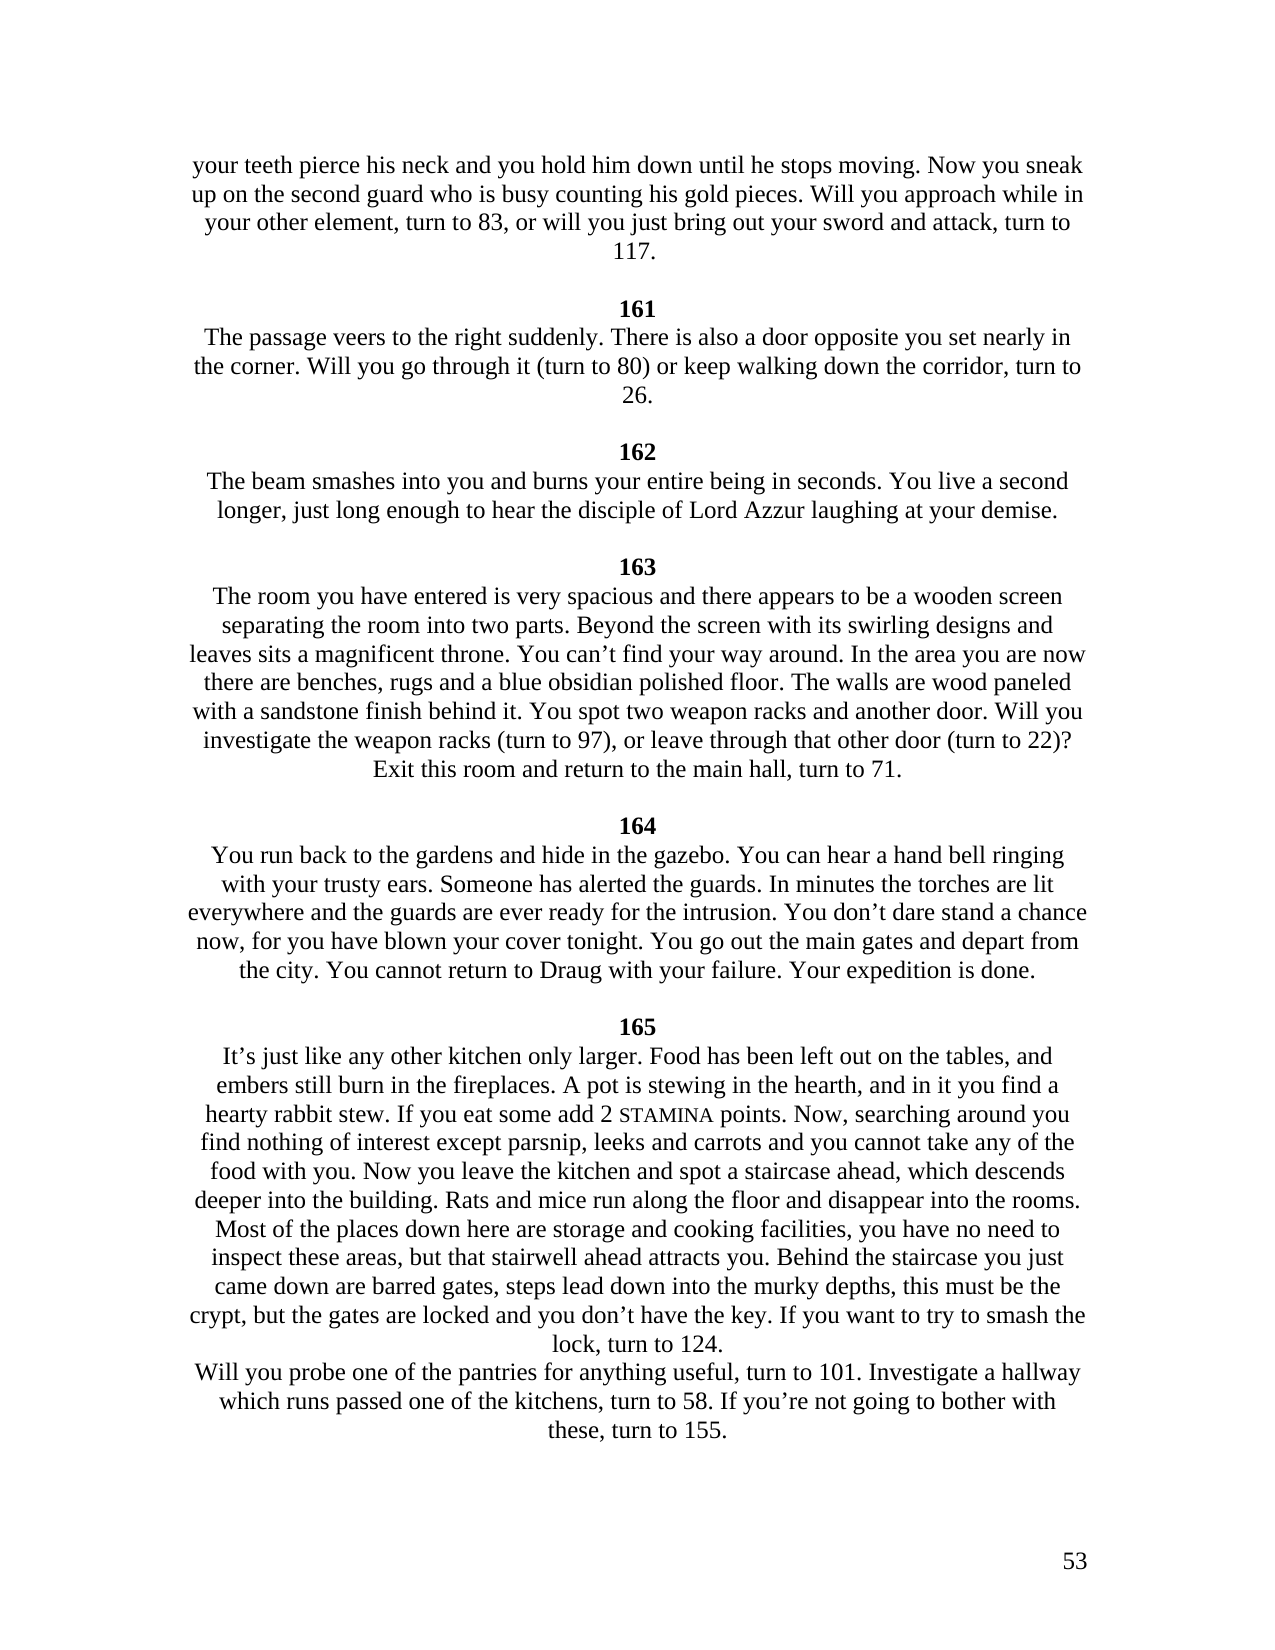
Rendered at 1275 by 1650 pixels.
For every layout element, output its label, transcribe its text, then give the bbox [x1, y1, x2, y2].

text You run back to the gardens and hide in the gazebo. You can hear a hand bell ringing with your trusty ears. Someone has alerted the guards. In minutes the torches are lit everywhere and the guards are ever ready for the intrusion. You don’t dare stand a chance now, for you have blown your cover tonight. You go out the main gates and depart from the city. You cannot return to Draug with your failure. Your expedition is done. [187, 840, 1087, 984]
text 165 [187, 1012, 1087, 1041]
text It’s just like any other kitchen only larger. Food has been left out on the tables, and embers still burn in the fireplaces. A pot is stewing in the hearth, and in it you find a hearty rabbit stew. If you eat some add 2 STAMINA points. Now, searching around you find nothing of interest except parsnip, leeks and carrots and you cannot take any of the food with you. Now you leave the kitchen and spot a staircase ahead, which descends deeper into the building. Rats and mice run along the floor and disappear into the rooms. Most of the places down here are storage and cooking facilities, you have no need to inspect these areas, but that stairwell ahead attracts you. Behind the staircase you just came down are barred gates, steps lead down into the murky depths, this must be the crypt, but the gates are locked and you don’t have the key. If you want to try to smash the lock, turn to 124. [187, 1041, 1087, 1357]
text 161 [187, 294, 1087, 322]
text 162 [187, 437, 1087, 466]
text your teeth pierce his neck and you hold him down until he stops moving. Now you sneak up on the second guard who is busy counting his gold pieces. Will you approach while in your other element, turn to 83, or will you just bring out your sword and attack, turn to 117. [187, 150, 1087, 265]
text 164 [187, 811, 1087, 840]
text The passage veers to the right suddenly. There is also a door opposite you set nearly in the corner. Will you go through it (turn to 80) or keep walking down the corridor, turn to 26. [187, 322, 1087, 409]
text The room you have entered is very spacious and there appears to be a wooden screen separating the room into two parts. Beyond the screen with its swirling designs and leaves sits a magnificent throne. You can’t find your way around. In the area you are now there are benches, rugs and a blue obsidian polished floor. The walls are wood paneled with a sandstone finish behind it. You spot two weapon racks and another door. Will you investigate the weapon racks (turn to 97), or leave through that other door (turn to 22)? Exit this room and return to the main hall, turn to 71. [187, 581, 1087, 782]
text The beam smashes into you and burns your entire being in seconds. You live a second longer, just long enough to hear the disciple of Lord Azzur laughing at your demise. [187, 466, 1087, 524]
text 163 [187, 552, 1087, 581]
text Will you probe one of the pantries for anything useful, turn to 101. Investigate a hallway which runs passed one of the kitchens, turn to 58. If you’re not going to bother with these, turn to 155. [187, 1357, 1087, 1444]
